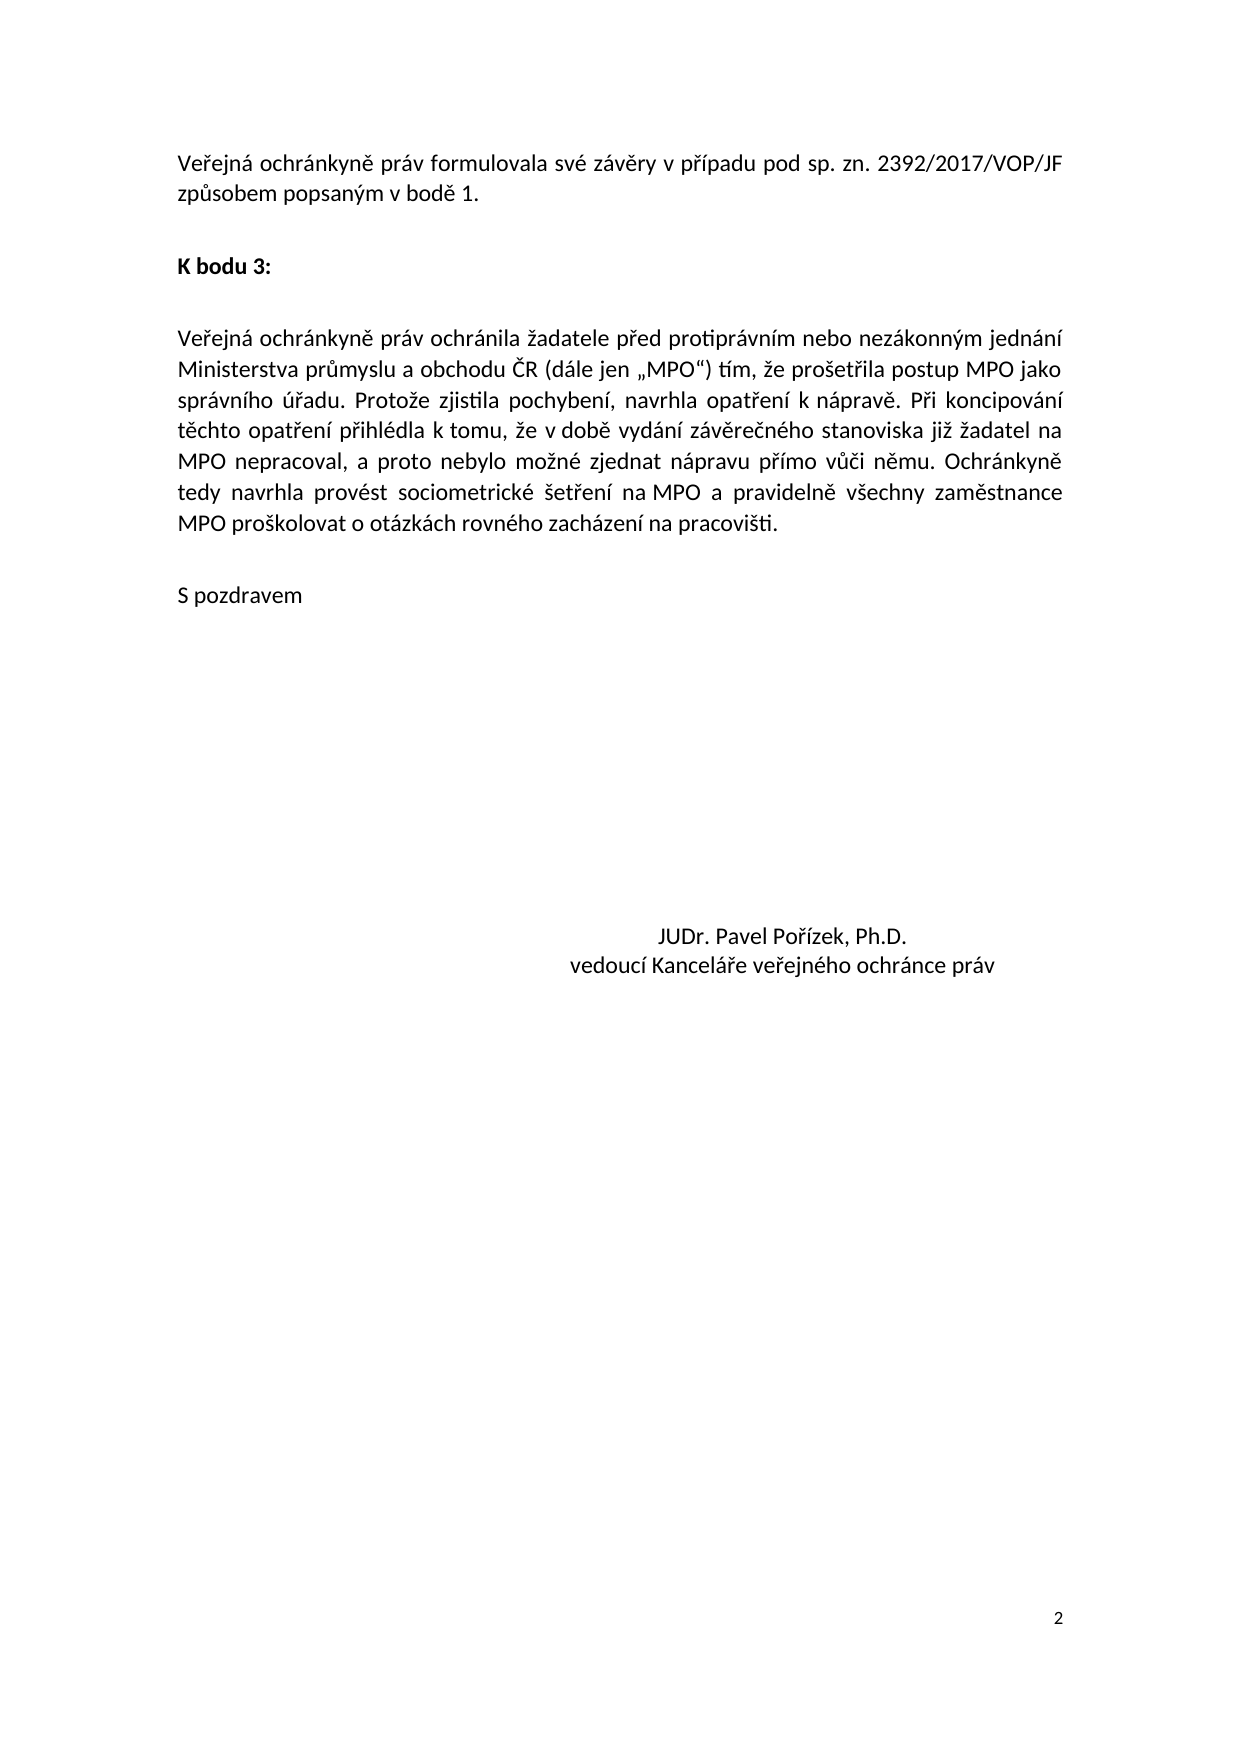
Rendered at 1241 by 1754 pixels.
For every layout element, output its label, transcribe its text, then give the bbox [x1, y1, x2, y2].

text Veřejná ochránkyně práv ochránila žadatele před protiprávním nebo nezákonným jednání Ministerstva průmyslu a obchodu ČR (dále jen „MPO“) tím, že prošetřila postup MPO jako správního úřadu. Protože zjistila pochybení, navrhla opatření k nápravě. Při koncipování těchto opatření přihlédla k tomu, že v době vydání závěrečného stanoviska již žadatel na MPO nepracoval, a proto nebylo možné zjednat nápravu přímo vůči němu. Ochránkyně tedy navrhla provést sociometrické šetření na MPO a pravidelně všechny zaměstnance MPO proškolovat o otázkách rovného zacházení na pracovišti. [177, 323, 1063, 537]
text S pozdravem [177, 580, 1063, 609]
text K bodu 3: [177, 251, 1063, 280]
text vedoucí Kanceláře veřejného ochránce práv [502, 950, 1063, 980]
text Veřejná ochránkyně práv formulovala své závěry v případu pod sp. zn. 2392/2017/VOP/JF způsobem popsaným v bodě 1. [177, 148, 1063, 208]
text JUDr. Pavel Pořízek, Ph.D. [502, 921, 1063, 950]
